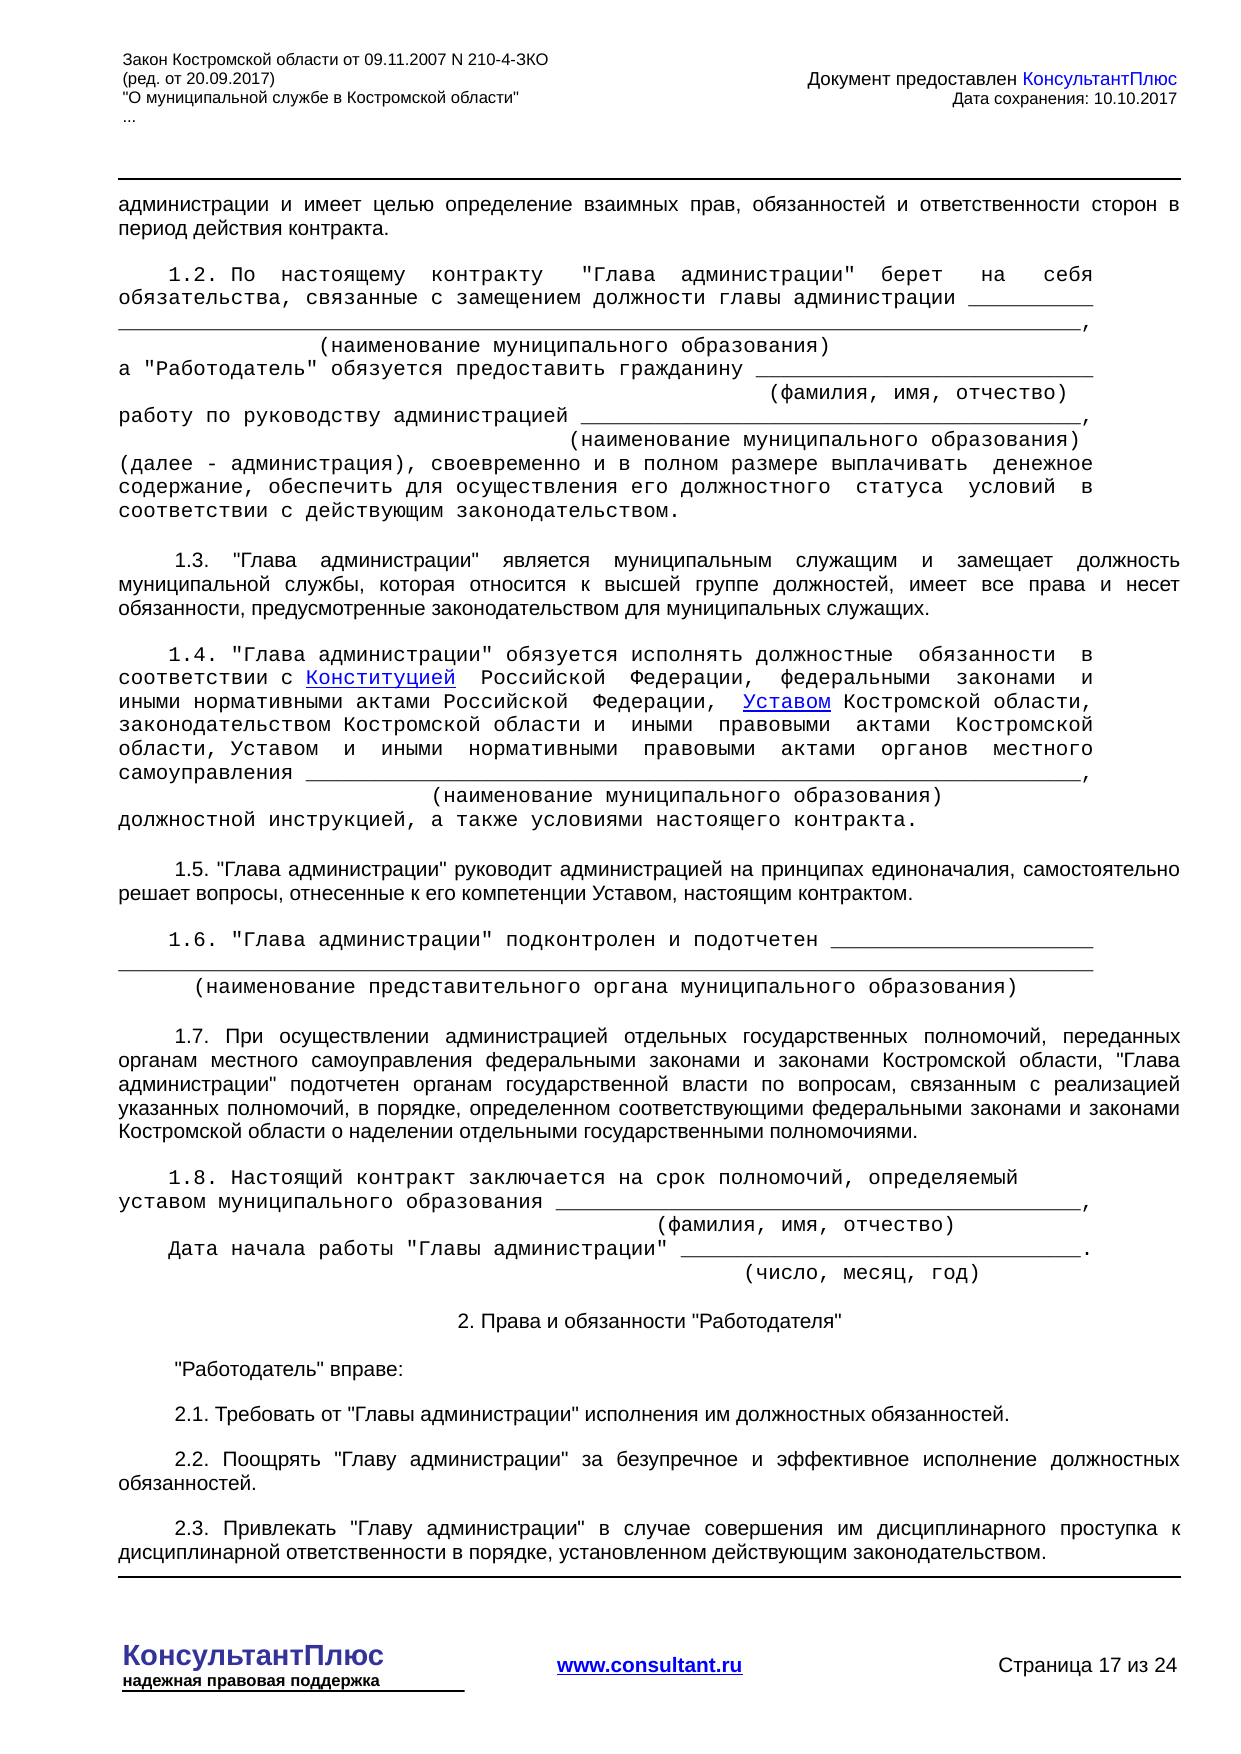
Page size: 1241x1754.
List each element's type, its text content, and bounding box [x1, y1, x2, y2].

text "Работодатель" вправе: [118, 1357, 1181, 1381]
text 2. Права и обязанности "Работодателя" [118, 1309, 1181, 1333]
text 1.3. "Глава администрации" является муниципальным служащим и замещает должность муниципальной службы, которая относится к высшей группе должностей, имеет все права и несет обязанности, предусмотренные законодательством для муниципальных служащих. [118, 548, 1181, 619]
text соответствии с действующим законодательством. [118, 500, 1181, 524]
text (фамилия, имя, отчество) [118, 382, 1181, 406]
text 1.4. "Глава администрации" обязуется исполнять должностные обязанности в [118, 643, 1181, 667]
text 1.2. По настоящему контракту "Глава администрации" берет на себя [118, 264, 1181, 287]
text уставом муниципального образования __________________________________________, [118, 1191, 1181, 1214]
text содержание, обеспечить для осуществления его должностного статуса условий в [118, 476, 1181, 500]
text Дата начала работы "Главы администрации" ________________________________. [118, 1238, 1181, 1262]
text 1.6. "Глава администрации" подконтролен и подотчетен _____________________ [118, 928, 1181, 952]
text (наименование муниципального образования) [118, 785, 1181, 809]
text 1.8. Настоящий контракт заключается на срок полномочий, определяемый [118, 1167, 1181, 1191]
text 1.7. При осуществлении администрацией отдельных государственных полномочий, переданных органам местного самоуправления федеральными законами и законами Костромской области, "Глава администрации" подотчетен органам государственной власти по вопросам, связанным с реализацией указанных полномочий, в порядке, определенном соответствующими федеральными законами и законами Костромской области о наделении отдельными государственными полномочиями. [118, 1023, 1181, 1143]
text 2.3. Привлекать "Главу администрации" в случае совершения им дисциплинарного проступка к дисциплинарной ответственности в порядке, установленном действующим законодательством. [118, 1516, 1181, 1563]
text должностной инструкцией, а также условиями настоящего контракта. [118, 809, 1181, 833]
text (наименование представительного органа муниципального образования) [118, 976, 1181, 999]
text обязательства, связанные с замещением должности главы администрации __________ [118, 287, 1181, 311]
text (наименование муниципального образования) [118, 334, 1181, 358]
text 1.5. "Глава администрации" руководит администрацией на принципах единоначалия, самостоятельно решает вопросы, отнесенные к его компетенции Уставом, настоящим контрактом. [118, 857, 1181, 904]
text (число, месяц, год) [118, 1262, 1181, 1285]
text _____________________________________________________________________________, [118, 311, 1181, 334]
text области, Уставом и иными нормативными правовыми актами органов местного [118, 738, 1181, 762]
text иными нормативными актами Российской Федерации, Уставом Костромской области, [118, 691, 1181, 714]
text (далее - администрация), своевременно и в полном размере выплачивать денежное [118, 453, 1181, 476]
text ______________________________________________________________________________ [118, 952, 1181, 976]
text (фамилия, имя, отчество) [118, 1214, 1181, 1238]
text работу по руководству администрацией ________________________________________, [118, 406, 1181, 429]
text соответствии с Конституцией Российской Федерации, федеральными законами и [118, 667, 1181, 691]
text 2.2. Поощрять "Главу администрации" за безупречное и эффективное исполнение должностных обязанностей. [118, 1447, 1181, 1495]
text 2.1. Требовать от "Главы администрации" исполнения им должностных обязанностей. [118, 1402, 1181, 1426]
text самоуправления ______________________________________________________________, [118, 762, 1181, 785]
text законодательством Костромской области и иными правовыми актами Костромской [118, 714, 1181, 738]
text (наименование муниципального образования) [118, 429, 1181, 453]
text администрации и имеет целью определение взаимных прав, обязанностей и ответственности сторон в период действия контракта. [118, 192, 1181, 240]
text а "Работодатель" обязуется предоставить гражданину ___________________________ [118, 358, 1181, 382]
